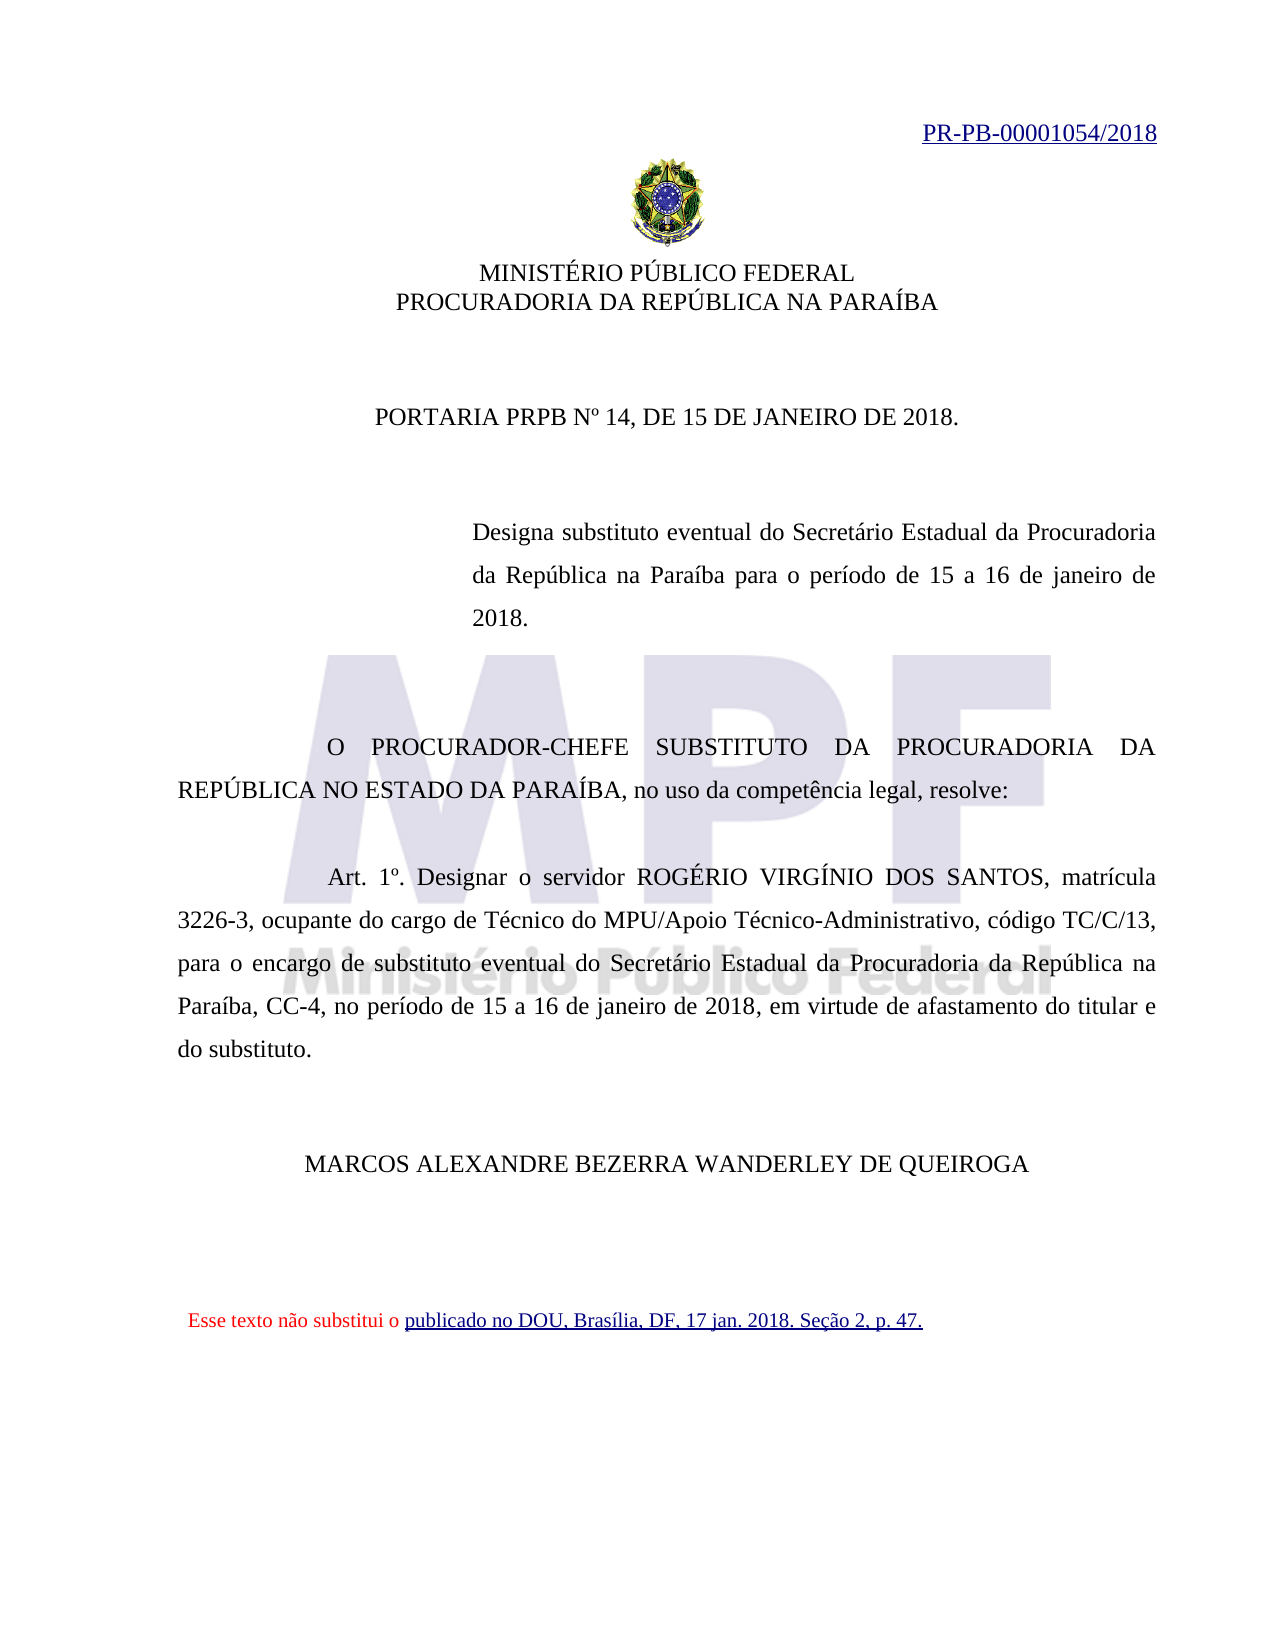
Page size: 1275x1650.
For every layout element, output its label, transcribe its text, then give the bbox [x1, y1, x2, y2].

text PORTARIA PRPB Nº 14, DE 15 DE JANEIRO DE 2018. [177, 402, 1157, 430]
text Esse texto não substitui o publicado no DOU, Brasília, DF, 17 jan. 2018. Seção 2, p. 47. [177, 1308, 1157, 1332]
text MINISTÉRIO PÚBLICO FEDERAL [177, 258, 1157, 287]
text MARCOS ALEXANDRE BEZERRA WANDERLEY DE QUEIROGA [177, 1149, 1157, 1178]
text Art. 1º. Designar o servidor ROGÉRIO VIRGÍNIO DOS SANTOS, matrícula 3226-3, ocupante do cargo de Técnico do MPU/Apoio Técnico-Administrativo, código TC/C/13, para o encargo de substituto eventual do Secretário Estadual da Procuradoria da República na Paraíba, CC-4, no período de 15 a 16 de janeiro de 2018, em virtude de afastamento do titular e do substituto. [177, 862, 1157, 1063]
picture [283, 804, 1051, 862]
subtitle PROCURADORIA DA REPÚBLICA NA PARAÍBA [177, 287, 1157, 315]
text PR-PB-00001054/2018 [177, 118, 1157, 147]
text O PROCURADOR-CHEFE SUBSTITUTO DA PROCURADORIA DA REPÚBLICA NO ESTADO DA PARAÍBA, no uso da competência legal, resolve: [177, 732, 1157, 804]
text Designa substituto eventual do Secretário Estadual da Procuradoria da República na Paraíba para o período de 15 a 16 de janeiro de 2018. [472, 517, 1157, 632]
picture [283, 655, 1051, 732]
